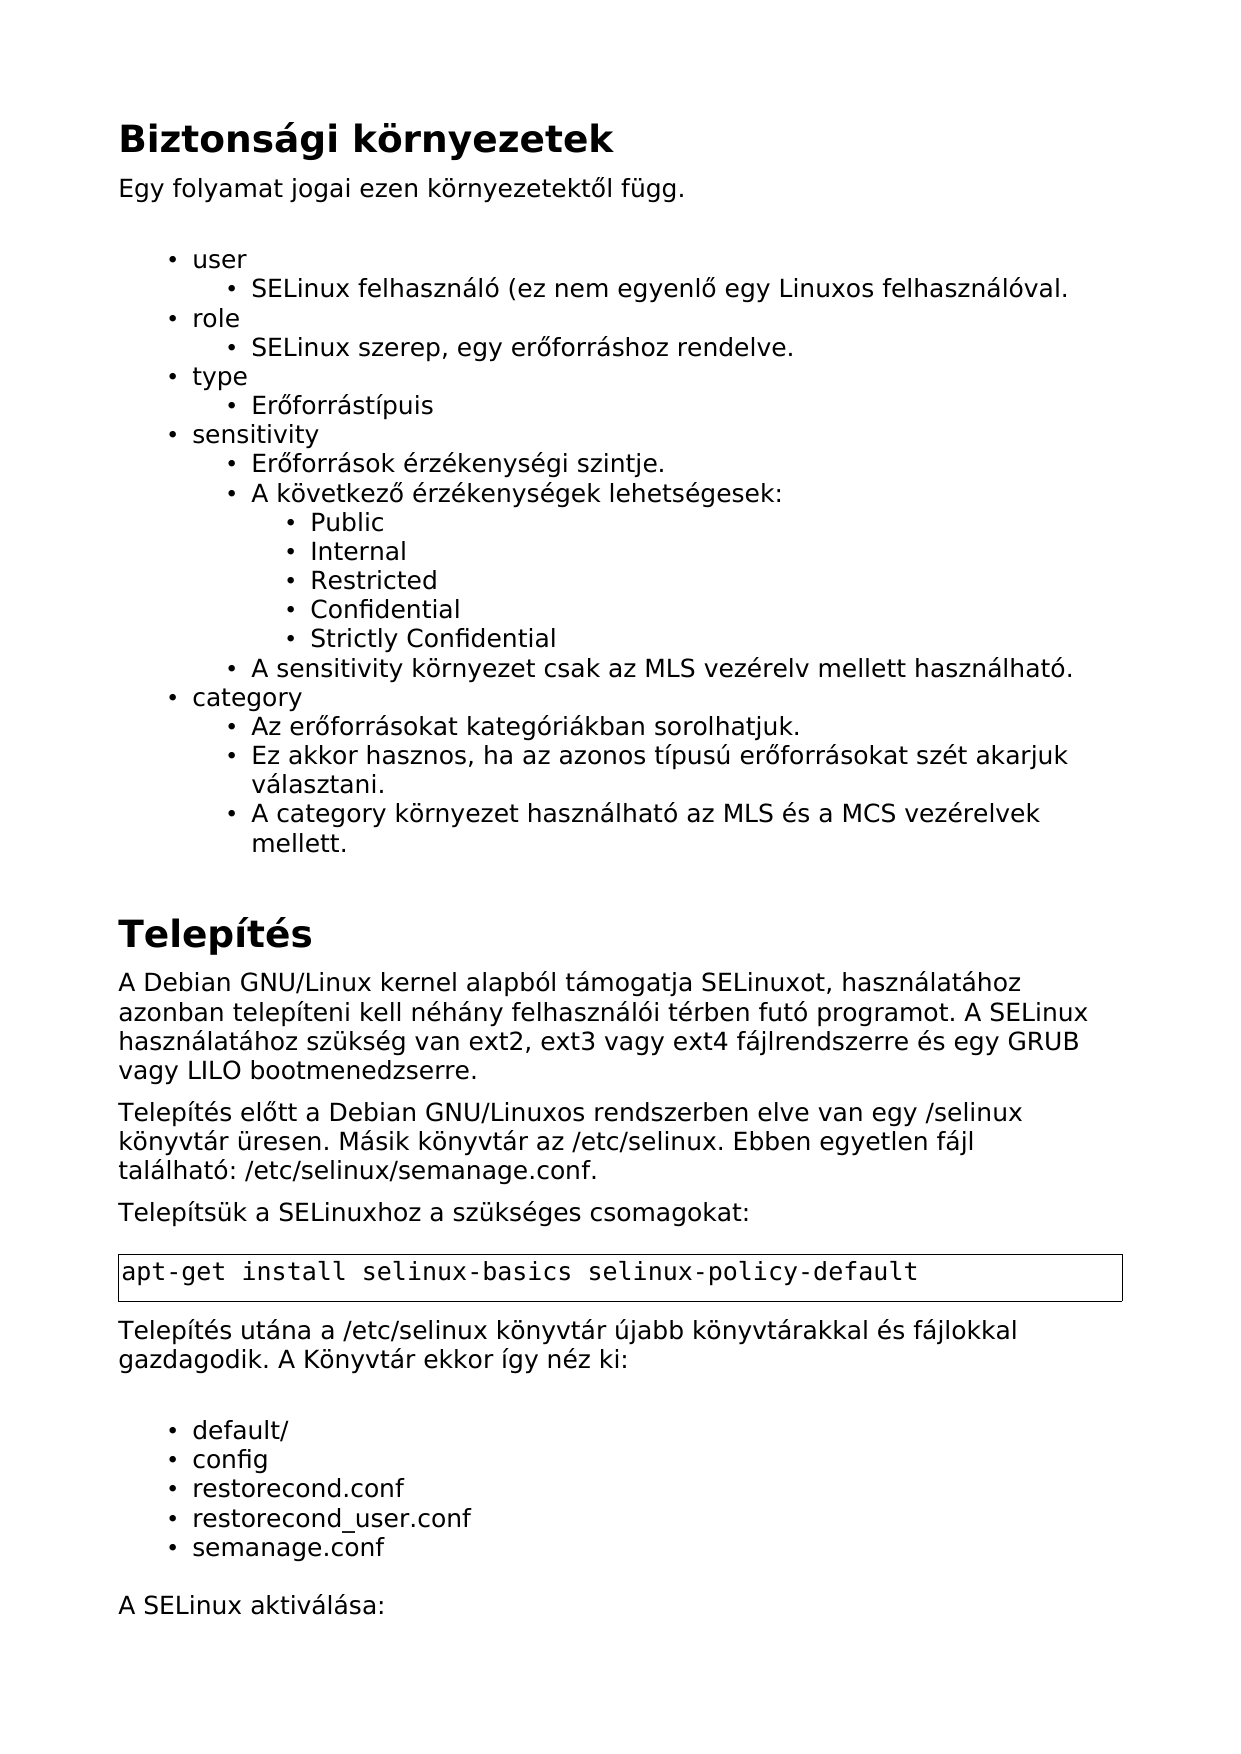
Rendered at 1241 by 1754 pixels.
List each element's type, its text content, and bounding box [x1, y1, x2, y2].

list semanage.conf [177, 1533, 1122, 1562]
list user [177, 245, 1122, 274]
list Az erőforrásokat kategóriákban sorolhatjuk. [236, 712, 1122, 741]
subtitle Biztonsági környezetek [118, 118, 1122, 162]
list role [177, 304, 1122, 333]
list category [177, 683, 1122, 712]
list A category környezet használható az MLS és a MCS vezérelvek mellett. [236, 799, 1122, 858]
list Erőforrások érzékenységi szintje. [236, 449, 1122, 479]
text A Debian GNU/Linux kernel alapból támogatja SELinuxot, használatához azonban telepíteni kell néhány felhasználói térben futó programot. A SELinux használatához szükség van ext2, ext3 vagy ext4 fájlrendszerre és egy GRUB vagy LILO bootmenedzserre. [118, 968, 1122, 1085]
list Ez akkor hasznos, ha az azonos típusú erőforrásokat szét akarjuk választani. [236, 741, 1122, 799]
text Telepítsük a SELinuxhoz a szükséges csomagokat: [118, 1198, 1122, 1227]
list A sensitivity környezet csak az MLS vezérelv mellett használható. [236, 654, 1122, 683]
list restorecond_user.conf [177, 1504, 1122, 1533]
text A SELinux aktiválása: [118, 1592, 1122, 1621]
list SELinux felhasználó (ez nem egyenlő egy Linuxos felhasználóval. [236, 274, 1122, 304]
list restorecond.conf [177, 1474, 1122, 1504]
list sensitivity [177, 420, 1122, 449]
text Telepítés előtt a Debian GNU/Linuxos rendszerben elve van egy /selinux könyvtár üresen. Másik könyvtár az /etc/selinux. Ebben egyetlen fájl található: /etc/selinux/semanage.conf. [118, 1098, 1122, 1185]
list config [177, 1445, 1122, 1474]
list Confidential [295, 595, 1122, 624]
list SELinux szerep, egy erőforráshoz rendelve. [236, 333, 1122, 362]
text Egy folyamat jogai ezen környezetektől függ. [118, 174, 1122, 203]
table_header apt-get install selinux-basics selinux-policy-default [119, 1255, 1122, 1301]
list default/ [177, 1416, 1122, 1445]
list Strictly Confidential [295, 624, 1122, 654]
list A következő érzékenységek lehetségesek: [236, 479, 1122, 508]
list Internal [295, 537, 1122, 566]
list Erőforrástípuis [236, 391, 1122, 420]
list type [177, 362, 1122, 391]
text Telepítés utána a /etc/selinux könyvtár újabb könyvtárakkal és fájlokkal gazdagodik. A Könyvtár ekkor így néz ki: [118, 1316, 1122, 1374]
list Public [295, 508, 1122, 537]
list Restricted [295, 566, 1122, 595]
subtitle Telepítés [118, 912, 1122, 956]
